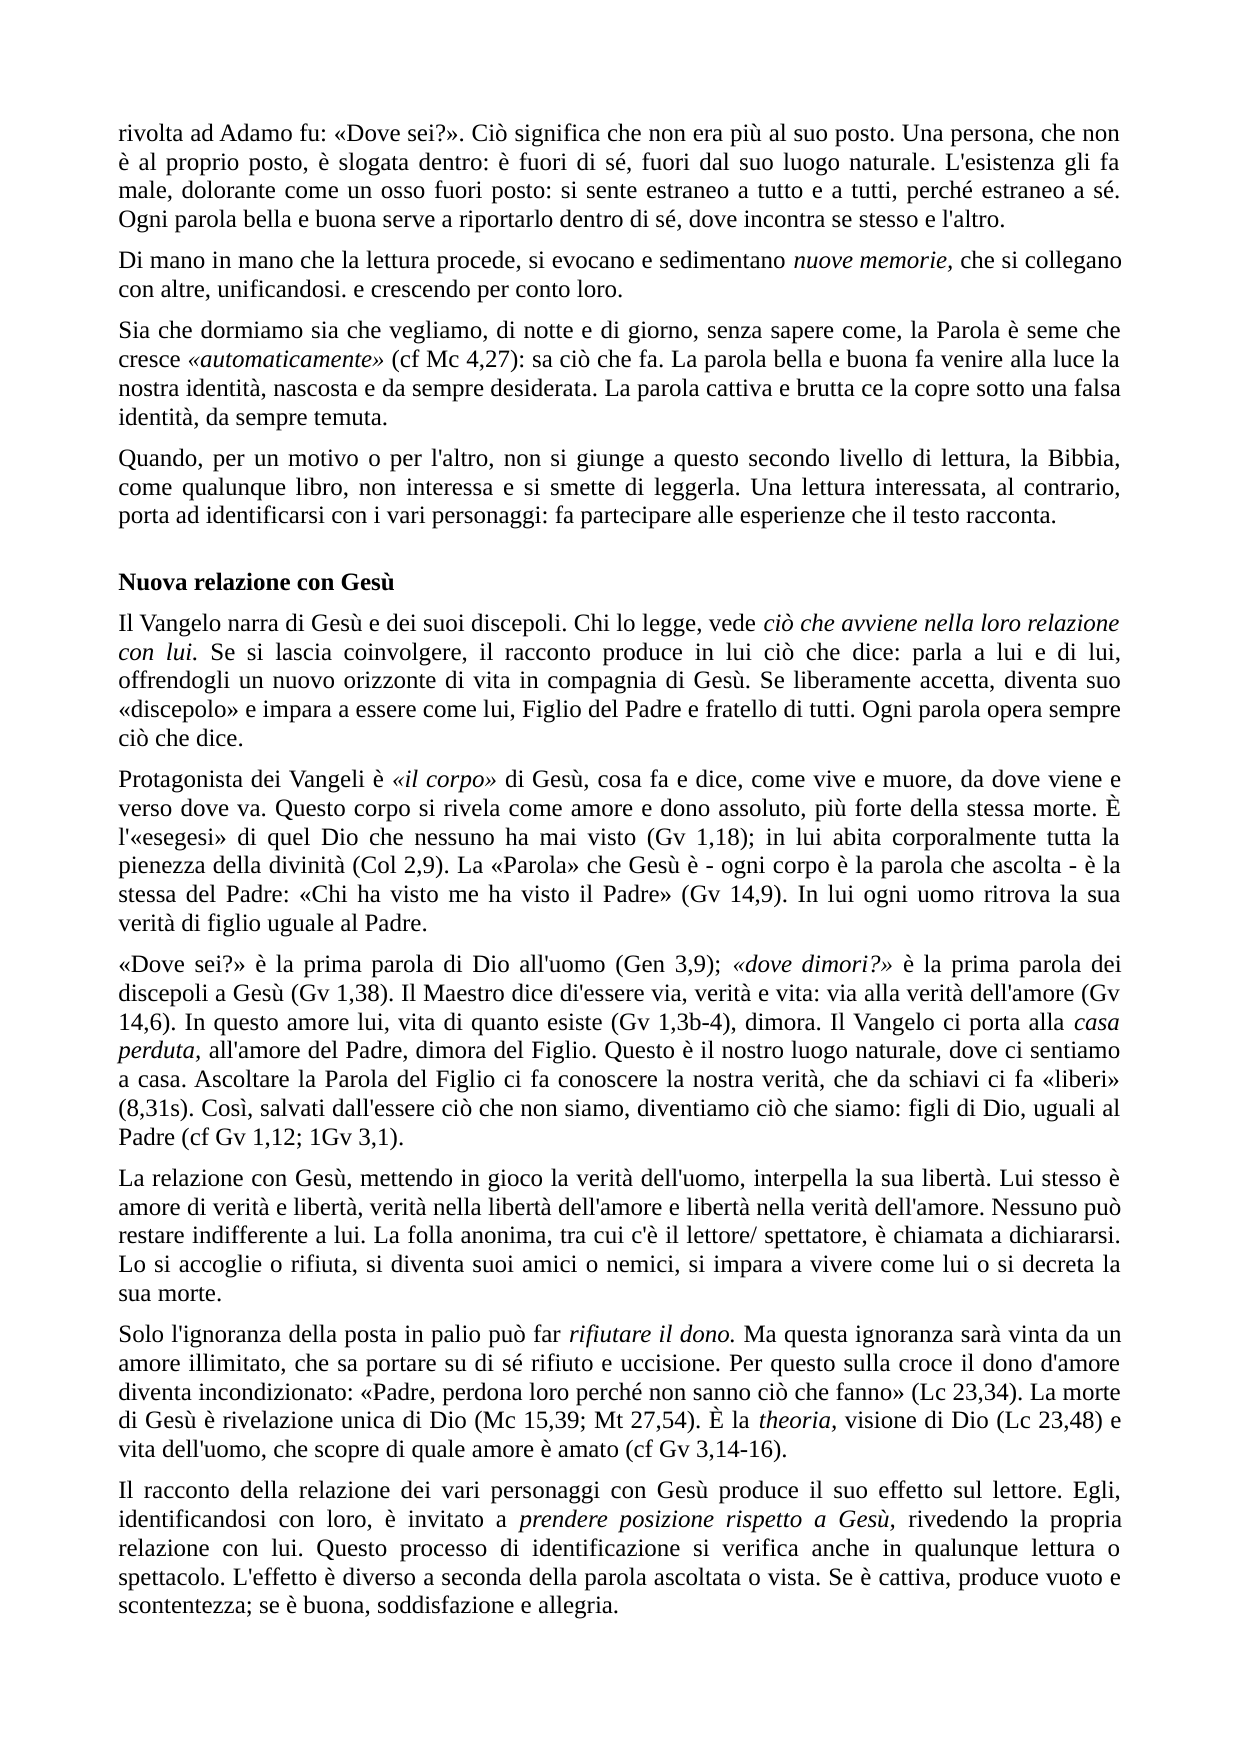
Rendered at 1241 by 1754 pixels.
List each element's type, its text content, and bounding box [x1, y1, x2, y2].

text Il racconto della relazione dei vari personaggi con Gesù produce il suo effetto sul lettore. Egli, identificandosi con loro, è invitato a prendere posizione rispetto a Gesù, rivedendo la propria relazione con lui. Questo processo di identificazione si verifica anche in qualunque lettura o spettacolo. L'effetto è diverso a seconda della parola ascoltata o vista. Se è cattiva, produce vuoto e scontentezza; se è buona, soddisfazione e allegria. [118, 1476, 1122, 1619]
text Il Vangelo narra di Gesù e dei suoi discepoli. Chi lo legge, vede ciò che avviene nella loro relazione con lui. Se si lascia coinvolgere, il racconto produce in lui ciò che dice: parla a lui e di lui, offrendogli un nuovo orizzonte di vita in compagnia di Gesù. Se liberamente accetta, diventa suo «discepolo» e impara a essere come lui, Figlio del Padre e fratello di tutti. Ogni parola opera sempre ciò che dice. [118, 608, 1122, 752]
subtitle Nuova relazione con Gesù [118, 567, 1122, 596]
text Protagonista dei Vangeli è «il corpo» di Gesù, cosa fa e dice, come vive e muore, da dove viene e verso dove va. Questo corpo si rivela come amore e dono assoluto, più forte della stessa morte. È l'«esegesi» di quel Dio che nessuno ha mai visto (Gv 1,18); in lui abita corporalmente tutta la pienezza della divinità (Col 2,9). La «Parola» che Gesù è - ogni corpo è la parola che ascolta - è la stessa del Padre: «Chi ha visto me ha visto il Padre» (Gv 14,9). In lui ogni uomo ritrova la sua verità di figlio uguale al Padre. [118, 764, 1122, 937]
text Sia che dormiamo sia che vegliamo, di notte e di giorno, senza sapere come, la Parola è seme che cresce «automaticamente» (cf Mc 4,27): sa ciò che fa. La parola bella e buona fa venire alla luce la nostra identità, nascosta e da sempre desiderata. La parola cattiva e brutta ce la copre sotto una falsa identità, da sempre temuta. [118, 316, 1122, 431]
text La relazione con Gesù, mettendo in gioco la verità dell'uomo, interpella la sua libertà. Lui stesso è amore di verità e libertà, verità nella libertà dell'amore e libertà nella verità dell'amore. Nessuno può restare indifferente a lui. La folla anonima, tra cui c'è il lettore/ spettatore, è chiamata a dichiararsi. Lo si accoglie o rifiuta, si diventa suoi amici o nemici, si impara a vivere come lui o si decreta la sua morte. [118, 1163, 1122, 1307]
text Solo l'ignoranza della posta in palio può far rifiutare il dono. Ma questa ignoranza sarà vinta da un amore illimitato, che sa portare su di sé rifiuto e uccisione. Per questo sulla croce il dono d'amore diventa incondizionato: «Padre, perdona loro perché non sanno ciò che fanno» (Lc 23,34). La morte di Gesù è rivelazione unica di Dio (Mc 15,39; Mt 27,54). È la theoria, visione di Dio (Lc 23,48) e vita dell'uomo, che scopre di quale amore è amato (cf Gv 3,14-16). [118, 1319, 1122, 1463]
text «Dove sei?» è la prima parola di Dio all'uomo (Gen 3,9); «dove dimori?» è la prima parola dei discepoli a Gesù (Gv 1,38). Il Maestro dice di'essere via, verità e vita: via alla verità dell'amore (Gv 14,6). In questo amore lui, vita di quanto esiste (Gv 1,3b-4), dimora. Il Vangelo ci porta alla casa perduta, all'amore del Padre, dimora del Figlio. Questo è il nostro luogo naturale, dove ci sentiamo a casa. Ascoltare la Parola del Figlio ci fa conoscere la nostra verità, che da schiavi ci fa «liberi» (8,31s). Così, salvati dall'essere ciò che non siamo, diventiamo ciò che siamo: figli di Dio, uguali al Padre (cf Gv 1,12; 1Gv 3,1). [118, 949, 1122, 1151]
text rivolta ad Adamo fu: «Dove sei?». Ciò significa che non era più al suo posto. Una persona, che non è al proprio posto, è slogata dentro: è fuori di sé, fuori dal suo luogo naturale. L'esistenza gli fa male, dolorante come un osso fuori posto: si sente estraneo a tutto e a tutti, perché estraneo a sé. Ogni parola bella e buona serve a riportarlo dentro di sé, dove incontra se stesso e l'altro. [118, 118, 1122, 233]
text Di mano in mano che la lettura procede, si evocano e sedimentano nuove memorie, che si collegano con altre, unificandosi. e crescendo per conto loro. [118, 246, 1122, 303]
text Quando, per un motivo o per l'altro, non si giunge a questo secondo livello di lettura, la Bibbia, come qualunque libro, non interessa e si smette di leggerla. Una lettura interessata, al contrario, porta ad identificarsi con i vari personaggi: fa partecipare alle esperienze che il testo racconta. [118, 443, 1122, 529]
